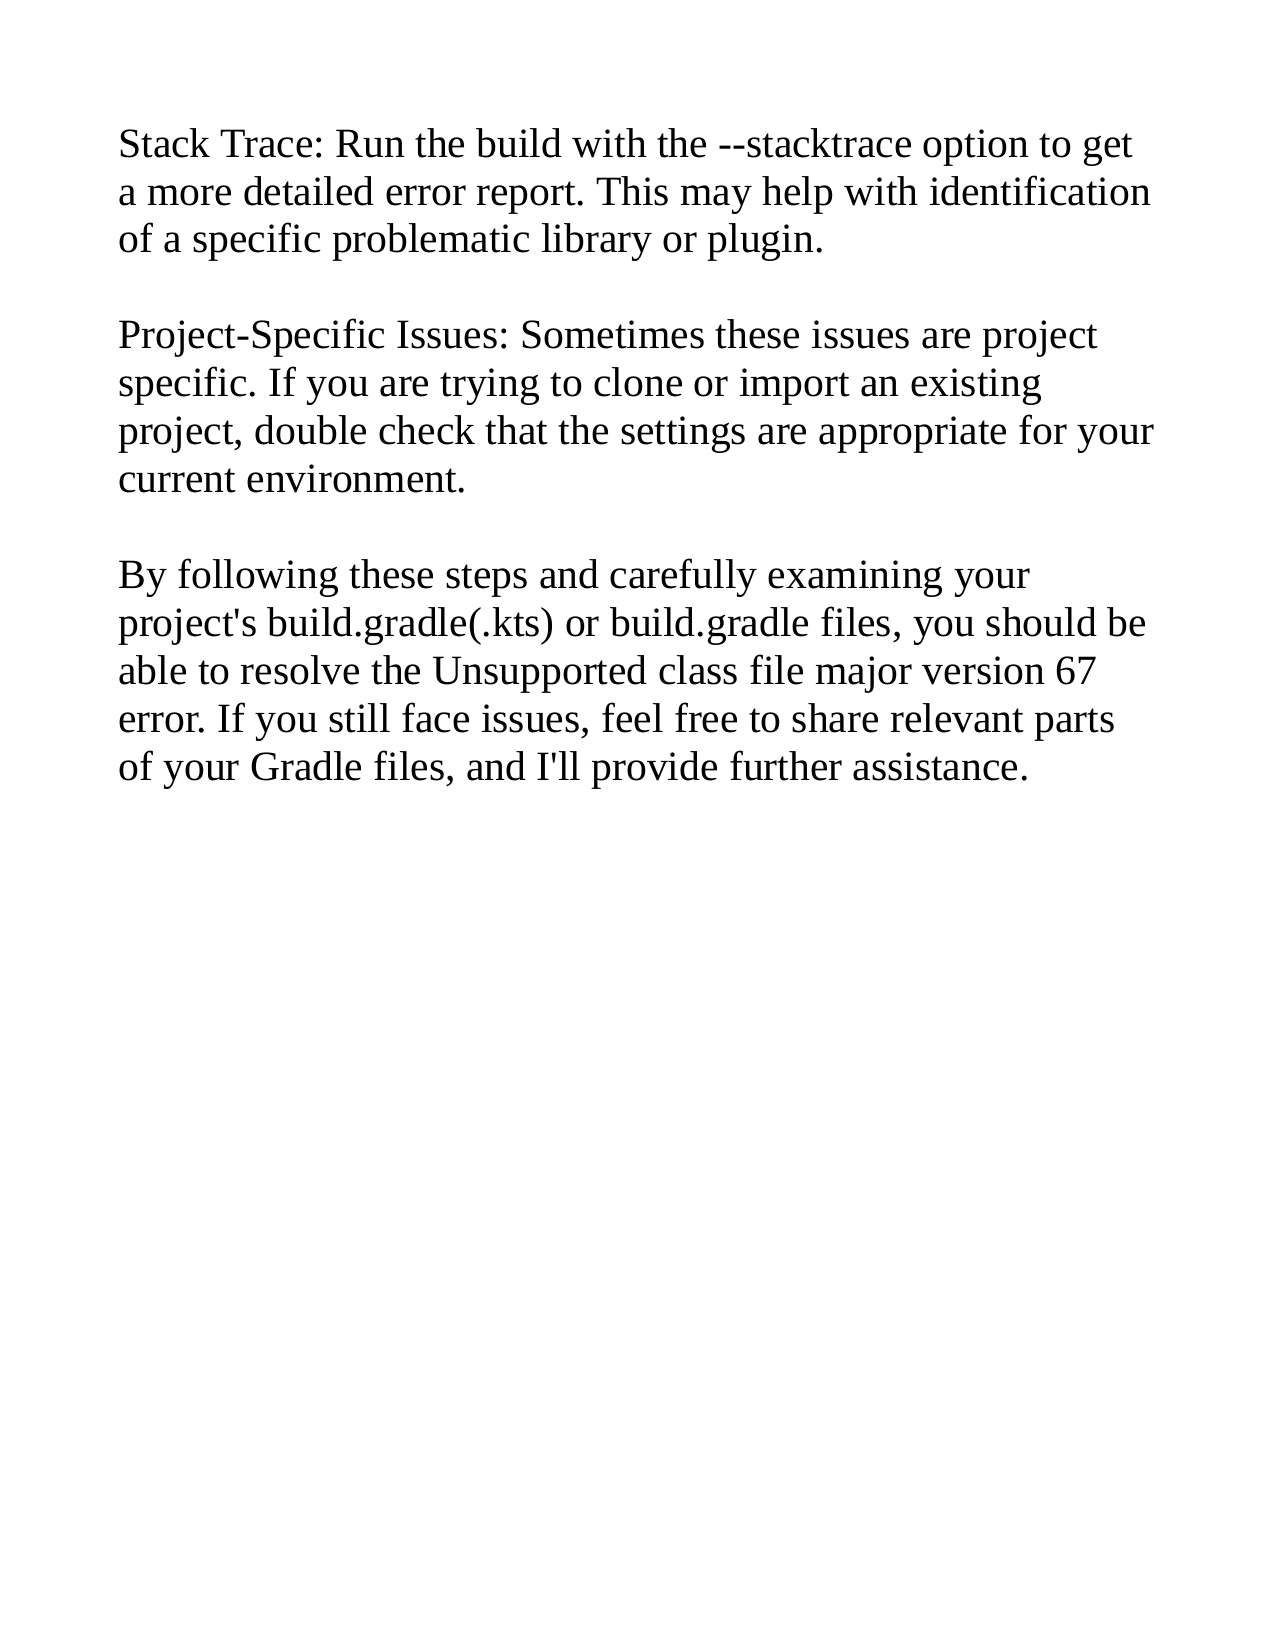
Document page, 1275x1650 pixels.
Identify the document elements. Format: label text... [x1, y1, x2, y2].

text By following these steps and carefully examining your project's build.gradle(.kts) or build.gradle files, you should be able to resolve the Unsupported class file major version 67 error. If you still face issues, feel free to share relevant parts of your Gradle files, and I'll provide further assistance. [118, 549, 1157, 789]
text Project-Specific Issues: Sometimes these issues are project specific. If you are trying to clone or import an existing project, double check that the settings are appropriate for your current environment. [118, 310, 1157, 501]
text Stack Trace: Run the build with the --stacktrace option to get a more detailed error report. This may help with identification of a specific problematic library or plugin. [118, 118, 1157, 262]
